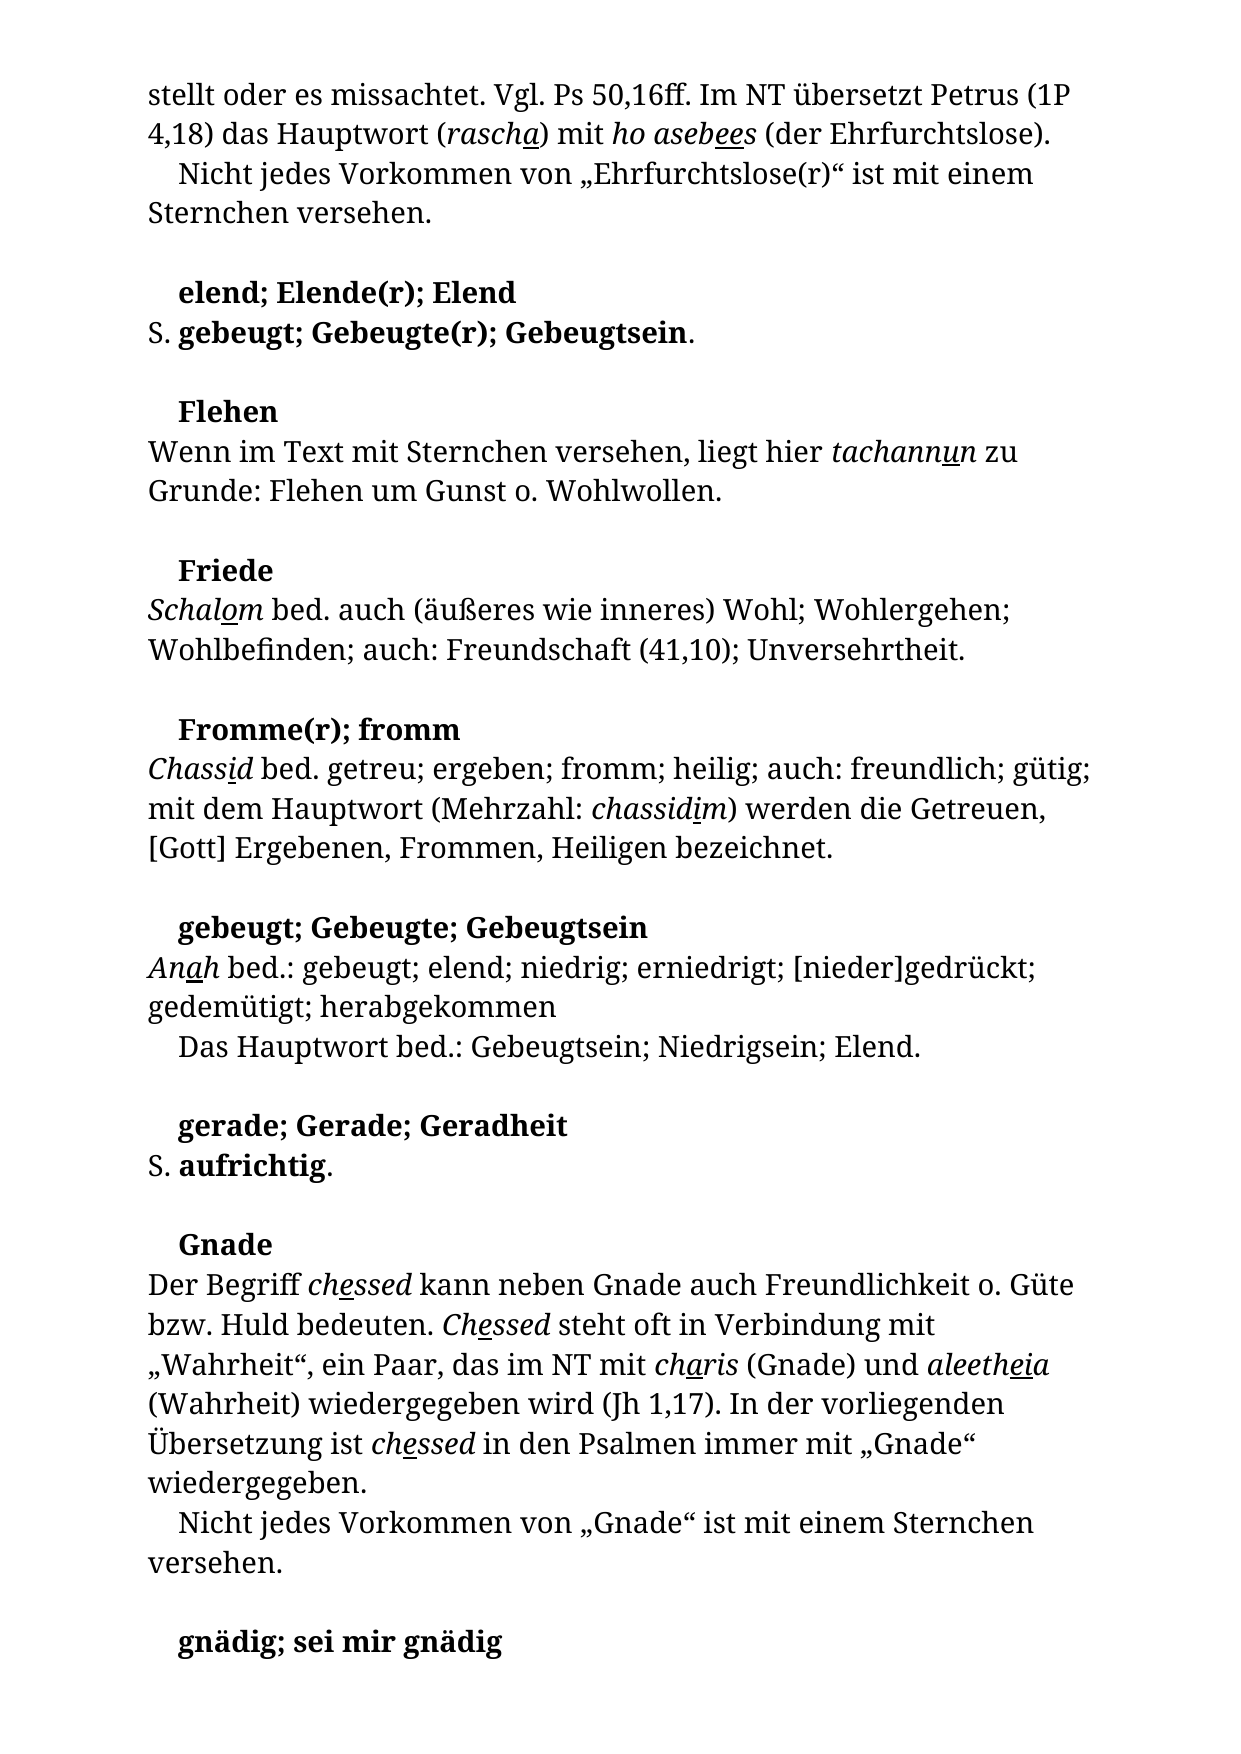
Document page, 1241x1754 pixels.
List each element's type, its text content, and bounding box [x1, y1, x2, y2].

text Das Hauptwort bed.: Gebeugtsein; Niedrigsein; Elend. [148, 1026, 1093, 1066]
text Chassid bed. getreu; ergeben; fromm; heilig; auch: freundlich; gütig; mit dem Hauptwort (Mehrzahl: chassidim) werden die Getreuen, [Gott] Ergebenen, Frommen, Heiligen bezeichnet. [148, 748, 1093, 867]
text elend; Elende(r); Elend [148, 272, 1093, 312]
text gnädig; sei mir gnädig [148, 1622, 1093, 1661]
text S. gebeugt; Gebeugte(r); Gebeugtsein. [148, 312, 1093, 352]
text gerade; Gerade; Geradheit [148, 1106, 1093, 1145]
text Flehen [148, 391, 1093, 431]
text Der Begriff chessed kann neben Gnade auch Freundlichkeit o. Güte bzw. Huld bedeuten. Chessed steht oft in Verbindung mit „Wahrheit“, ein Paar, das im NT mit charis (Gnade) und aleetheia (Wahrheit) wiedergegeben wird (Jh 1,17). In der vorliegenden Übersetzung ist chessed in den Psalmen immer mit „Gnade“ wiedergegeben. [148, 1264, 1093, 1502]
text Nicht jedes Vorkommen von „Ehrfurchtslose(r)“ ist mit einem Sternchen versehen. [148, 153, 1093, 232]
text Gnade [148, 1225, 1093, 1264]
text gebeugt; Gebeugte; Gebeugtsein [148, 907, 1093, 947]
text stellt oder es missachtet. Vgl. Ps 50,16ff. Im NT übersetzt Petrus (1P 4,18) das Hauptwort (rascha) mit ho asebees (der Ehrfurchtslose). [148, 74, 1093, 153]
text Wenn im Text mit Sternchen versehen, liegt hier tachannun zu Grunde: Flehen um Gunst o. Wohlwollen. [148, 431, 1093, 510]
text Fromme(r); fromm [148, 709, 1093, 748]
text Friede [148, 550, 1093, 590]
text Anah bed.: gebeugt; elend; niedrig; erniedrigt; [nieder]gedrückt; gedemütigt; herabgekommen [148, 947, 1093, 1026]
text Nicht jedes Vorkommen von „Gnade“ ist mit einem Sternchen versehen. [148, 1502, 1093, 1582]
text Schalom bed. auch (äußeres wie inneres) Wohl; Wohlergehen; Wohlbefinden; auch: Freundschaft (41,10); Unversehrtheit. [148, 590, 1093, 669]
text S. aufrichtig. [148, 1145, 1093, 1185]
